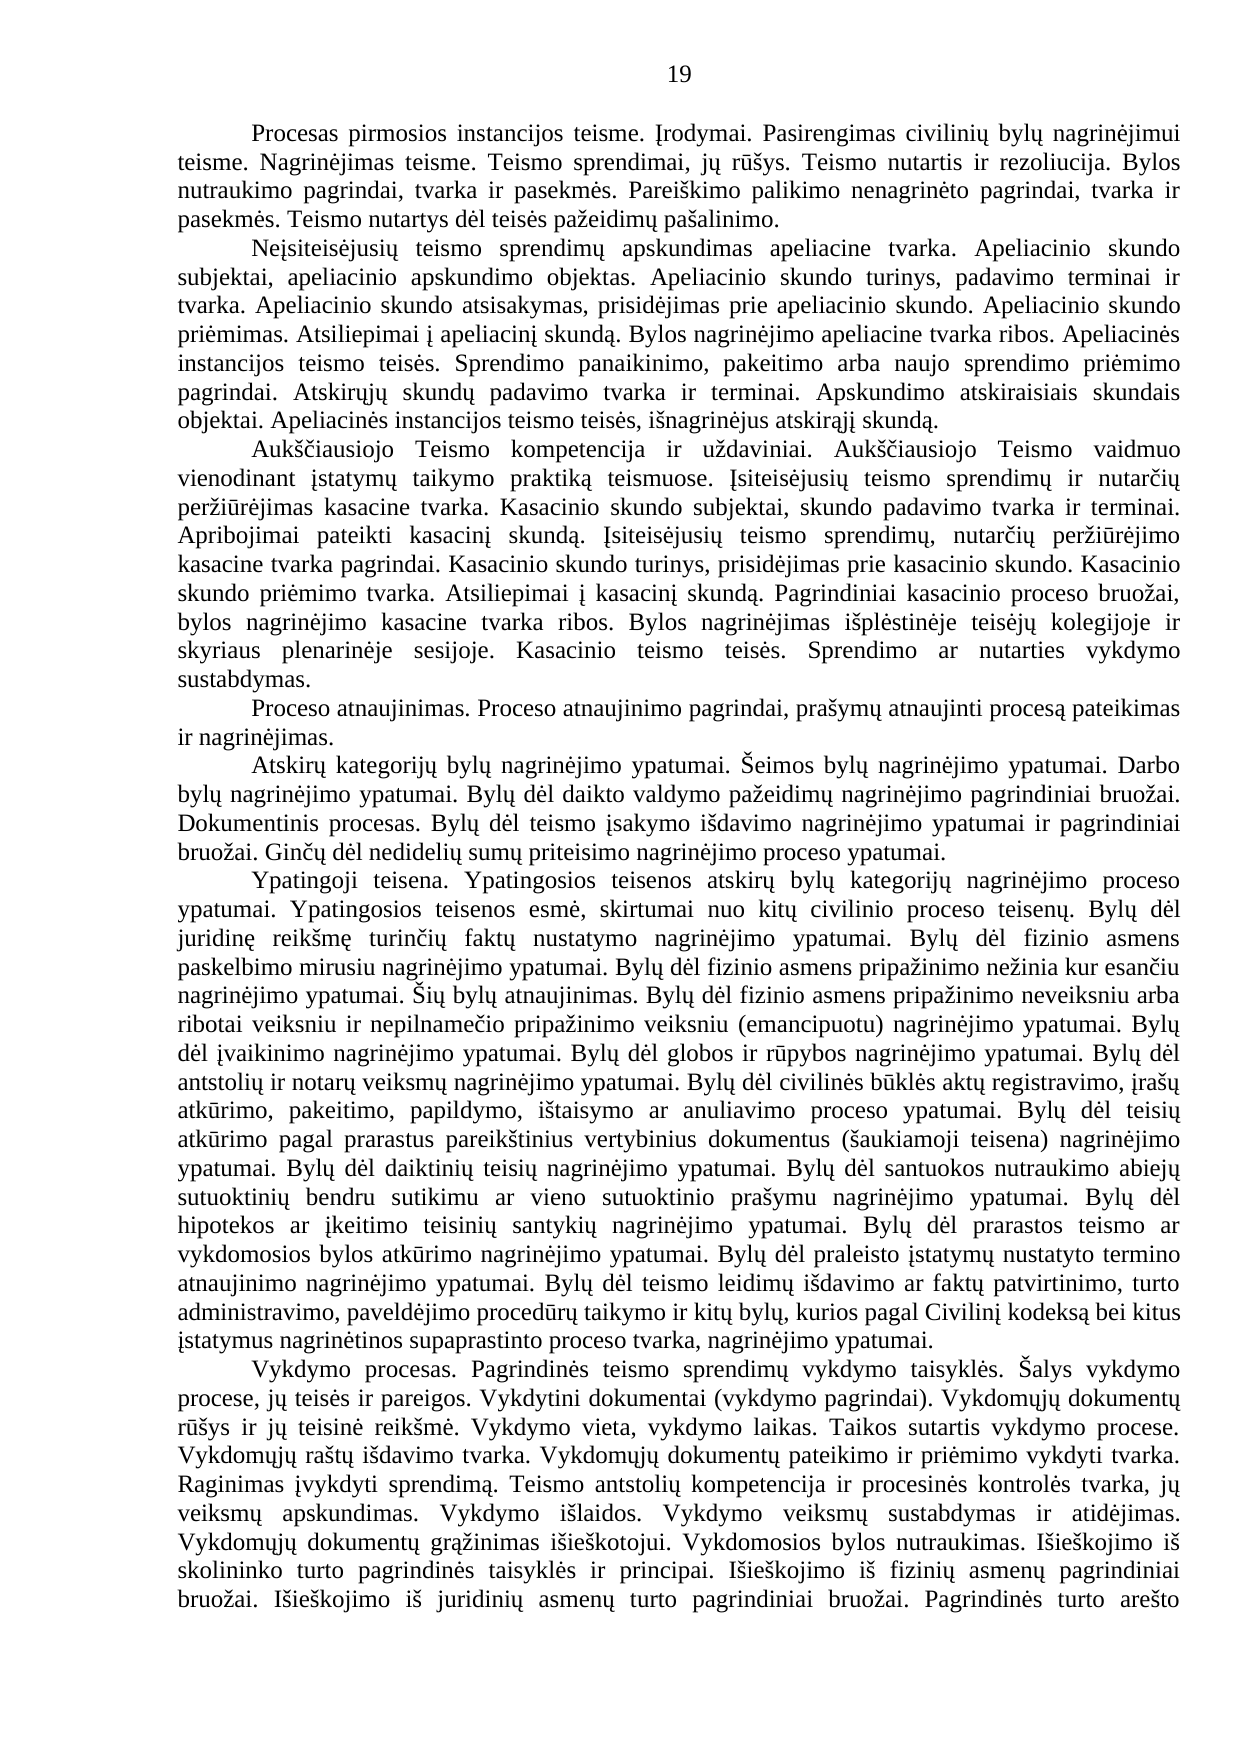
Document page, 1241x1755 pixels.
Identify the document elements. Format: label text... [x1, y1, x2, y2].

text Neįsiteisėjusių teismo sprendimų apskundimas apeliacine tvarka. Apeliacinio skundo subjektai, apeliacinio apskundimo objektas. Apeliacinio skundo turinys, padavimo terminai ir tvarka. Apeliacinio skundo atsisakymas, prisidėjimas prie apeliacinio skundo. Apeliacinio skundo priėmimas. Atsiliepimai į apeliacinį skundą. Bylos nagrinėjimo apeliacine tvarka ribos. Apeliacinės instancijos teismo teisės. Sprendimo panaikinimo, pakeitimo arba naujo sprendimo priėmimo pagrindai. Atskirųjų skundų padavimo tvarka ir terminai. Apskundimo atskiraisiais skundais objektai. Apeliacinės instancijos teismo teisės, išnagrinėjus atskirąjį skundą. [177, 233, 1181, 434]
text Aukščiausiojo Teismo kompetencija ir uždaviniai. Aukščiausiojo Teismo vaidmuo vienodinant įstatymų taikymo praktiką teismuose. Įsiteisėjusių teismo sprendimų ir nutarčių peržiūrėjimas kasacine tvarka. Kasacinio skundo subjektai, skundo padavimo tvarka ir terminai. Apribojimai pateikti kasacinį skundą. Įsiteisėjusių teismo sprendimų, nutarčių peržiūrėjimo kasacine tvarka pagrindai. Kasacinio skundo turinys, prisidėjimas prie kasacinio skundo. Kasacinio skundo priėmimo tvarka. Atsiliepimai į kasacinį skundą. Pagrindiniai kasacinio proceso bruožai, bylos nagrinėjimo kasacine tvarka ribos. Bylos nagrinėjimas išplėstinėje teisėjų kolegijoje ir skyriaus plenarinėje sesijoje. Kasacinio teismo teisės. Sprendimo ar nutarties vykdymo sustabdymas. [177, 434, 1181, 693]
text Procesas pirmosios instancijos teisme. Įrodymai. Pasirengimas civilinių bylų nagrinėjimui teisme. Nagrinėjimas teisme. Teismo sprendimai, jų rūšys. Teismo nutartis ir rezoliucija. Bylos nutraukimo pagrindai, tvarka ir pasekmės. Pareiškimo palikimo nenagrinėto pagrindai, tvarka ir pasekmės. Teismo nutartys dėl teisės pažeidimų pašalinimo. [177, 118, 1181, 233]
text Ypatingoji teisena. Ypatingosios teisenos atskirų bylų kategorijų nagrinėjimo proceso ypatumai. Ypatingosios teisenos esmė, skirtumai nuo kitų civilinio proceso teisenų. Bylų dėl juridinę reikšmę turinčių faktų nustatymo nagrinėjimo ypatumai. Bylų dėl fizinio asmens paskelbimo mirusiu nagrinėjimo ypatumai. Bylų dėl fizinio asmens pripažinimo nežinia kur esančiu nagrinėjimo ypatumai. Šių bylų atnaujinimas. Bylų dėl fizinio asmens pripažinimo neveiksniu arba ribotai veiksniu ir nepilnamečio pripažinimo veiksniu (emancipuotu) nagrinėjimo ypatumai. Bylų dėl įvaikinimo nagrinėjimo ypatumai. Bylų dėl globos ir rūpybos nagrinėjimo ypatumai. Bylų dėl antstolių ir notarų veiksmų nagrinėjimo ypatumai. Bylų dėl civilinės būklės aktų registravimo, įrašų atkūrimo, pakeitimo, papildymo, ištaisymo ar anuliavimo proceso ypatumai. Bylų dėl teisių atkūrimo pagal prarastus pareikštinius vertybinius dokumentus (šaukiamoji teisena) nagrinėjimo ypatumai. Bylų dėl daiktinių teisių nagrinėjimo ypatumai. Bylų dėl santuokos nutraukimo abiejų sutuoktinių bendru sutikimu ar vieno sutuoktinio prašymu nagrinėjimo ypatumai. Bylų dėl hipotekos ar įkeitimo teisinių santykių nagrinėjimo ypatumai. Bylų dėl prarastos teismo ar vykdomosios bylos atkūrimo nagrinėjimo ypatumai. Bylų dėl praleisto įstatymų nustatyto termino atnaujinimo nagrinėjimo ypatumai. Bylų dėl teismo leidimų išdavimo ar faktų patvirtinimo, turto administravimo, paveldėjimo procedūrų taikymo ir kitų bylų, kurios pagal Civilinį kodeksą bei kitus įstatymus nagrinėtinos supaprastinto proceso tvarka, nagrinėjimo ypatumai. [177, 866, 1181, 1354]
text Atskirų kategorijų bylų nagrinėjimo ypatumai. Šeimos bylų nagrinėjimo ypatumai. Darbo bylų nagrinėjimo ypatumai. Bylų dėl daikto valdymo pažeidimų nagrinėjimo pagrindiniai bruožai. Dokumentinis procesas. Bylų dėl teismo įsakymo išdavimo nagrinėjimo ypatumai ir pagrindiniai bruožai. Ginčų dėl nedidelių sumų priteisimo nagrinėjimo proceso ypatumai. [177, 751, 1181, 866]
text Proceso atnaujinimas. Proceso atnaujinimo pagrindai, prašymų atnaujinti procesą pateikimas ir nagrinėjimas. [177, 693, 1181, 751]
text Vykdymo procesas. Pagrindinės teismo sprendimų vykdymo taisyklės. Šalys vykdymo procese, jų teisės ir pareigos. Vykdytini dokumentai (vykdymo pagrindai). Vykdomųjų dokumentų rūšys ir jų teisinė reikšmė. Vykdymo vieta, vykdymo laikas. Taikos sutartis vykdymo procese. Vykdomųjų raštų išdavimo tvarka. Vykdomųjų dokumentų pateikimo ir priėmimo vykdyti tvarka. Raginimas įvykdyti sprendimą. Teismo antstolių kompetencija ir procesinės kontrolės tvarka, jų veiksmų apskundimas. Vykdymo išlaidos. Vykdymo veiksmų sustabdymas ir atidėjimas. Vykdomųjų dokumentų grąžinimas išieškotojui. Vykdomosios bylos nutraukimas. Išieškojimo iš skolininko turto pagrindinės taisyklės ir principai. Išieškojimo iš fizinių asmenų pagrindiniai bruožai. Išieškojimo iš juridinių asmenų turto pagrindiniai bruožai. Pagrindinės turto arešto [177, 1354, 1181, 1613]
